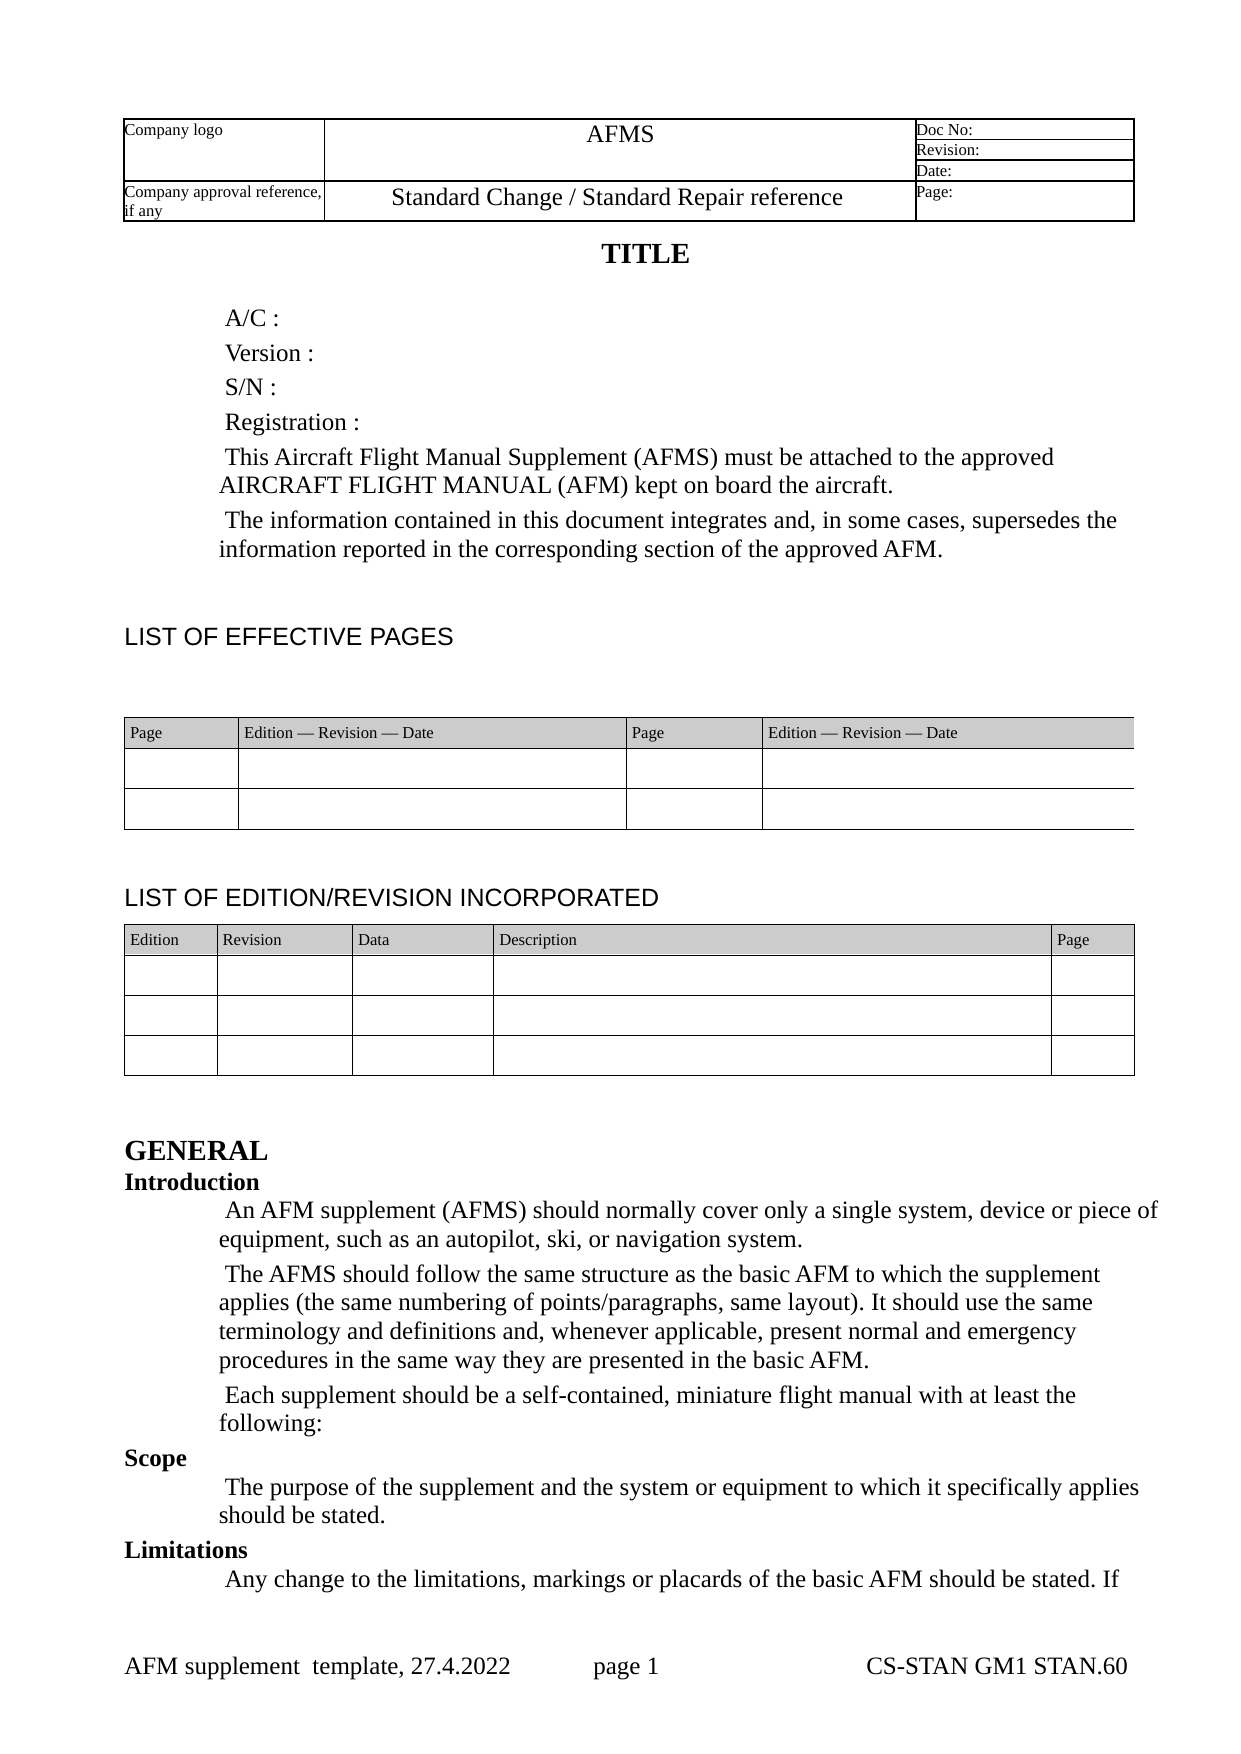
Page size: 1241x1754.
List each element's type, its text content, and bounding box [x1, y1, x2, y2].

text The information contained in this document integrates and, in some cases, supersedes the information reported in the corresponding section of the approved AFM. [218, 505, 1174, 563]
table_cell [239, 789, 626, 829]
text TITLE [124, 236, 1174, 269]
table_cell [763, 789, 1134, 829]
table_cell [627, 789, 762, 829]
table_cell [494, 956, 1051, 995]
table_cell Revision: [917, 140, 1133, 159]
subtitle Limitations [124, 1535, 1174, 1564]
table_header Edition [125, 925, 217, 954]
table_cell [1052, 1036, 1134, 1075]
table_cell [218, 956, 352, 995]
table_cell [1052, 996, 1134, 1035]
subtitle Scope [124, 1443, 1174, 1472]
text Each supplement should be a self-contained, miniature flight manual with at least the following: [218, 1380, 1174, 1437]
text Any change to the limitations, markings or placards of the basic AFM should be stated. If [218, 1564, 1174, 1593]
table_cell [125, 996, 217, 1035]
table_cell [353, 956, 493, 995]
table_cell [763, 749, 1134, 788]
text Version : [218, 338, 1174, 366]
table_header Doc No: [917, 120, 1133, 138]
table_header Company logo [125, 120, 324, 180]
table_cell [494, 1036, 1051, 1075]
subtitle LIST OF EFFECTIVE PAGES [124, 622, 1174, 651]
text A/C : [218, 303, 1174, 332]
text An AFM supplement (AFMS) should normally cover only a single system, device or piece of equipment, such as an autopilot, ski, or navigation system. [218, 1195, 1174, 1253]
text This Aircraft Flight Manual Supplement (AFMS) must be attached to the approved AIRCRAFT FLIGHT MANUAL (AFM) kept on board the aircraft. [218, 442, 1174, 499]
table_cell Page: [917, 182, 1133, 220]
table_cell [125, 749, 238, 788]
table_cell [353, 1036, 493, 1075]
table_header AFMS [325, 120, 915, 180]
table_cell [239, 749, 626, 788]
text Registration : [218, 407, 1174, 436]
table_cell [353, 996, 493, 1035]
table_cell [125, 789, 238, 829]
table_cell [125, 1036, 217, 1075]
table_header Edition — Revision — Date [763, 718, 1134, 748]
table_cell Company approval reference, if any [125, 182, 324, 220]
table_cell [218, 1036, 352, 1075]
text S/N : [218, 372, 1174, 401]
text The purpose of the supplement and the system or equipment to which it specifically applies should be stated. [218, 1472, 1174, 1529]
table_cell Standard Change / Standard Repair reference [325, 182, 915, 220]
table_cell [627, 749, 762, 788]
text The AFMS should follow the same structure as the basic AFM to which the supplement applies (the same numbering of points/paragraphs, same layout). It should use the same terminology and definitions and, whenever applicable, present normal and emergency procedures in the same way they are presented in the basic AFM. [218, 1259, 1174, 1374]
table_cell [1052, 956, 1134, 995]
table_header Edition — Revision — Date [239, 718, 626, 748]
table_cell [218, 996, 352, 1035]
subtitle LIST OF EDITION/REVISION INCORPORATED [124, 882, 1174, 911]
subtitle Introduction [124, 1167, 1174, 1195]
table_header Data [353, 925, 493, 954]
table_header Page [1052, 925, 1134, 954]
table_header Page [627, 718, 762, 748]
table_header Description [494, 925, 1051, 954]
subtitle GENERAL [124, 1133, 1174, 1167]
table_header Page [125, 718, 238, 748]
table_header Revision [218, 925, 352, 954]
table_cell [494, 996, 1051, 1035]
table_cell [125, 956, 217, 995]
table_cell Date: [917, 161, 1133, 180]
